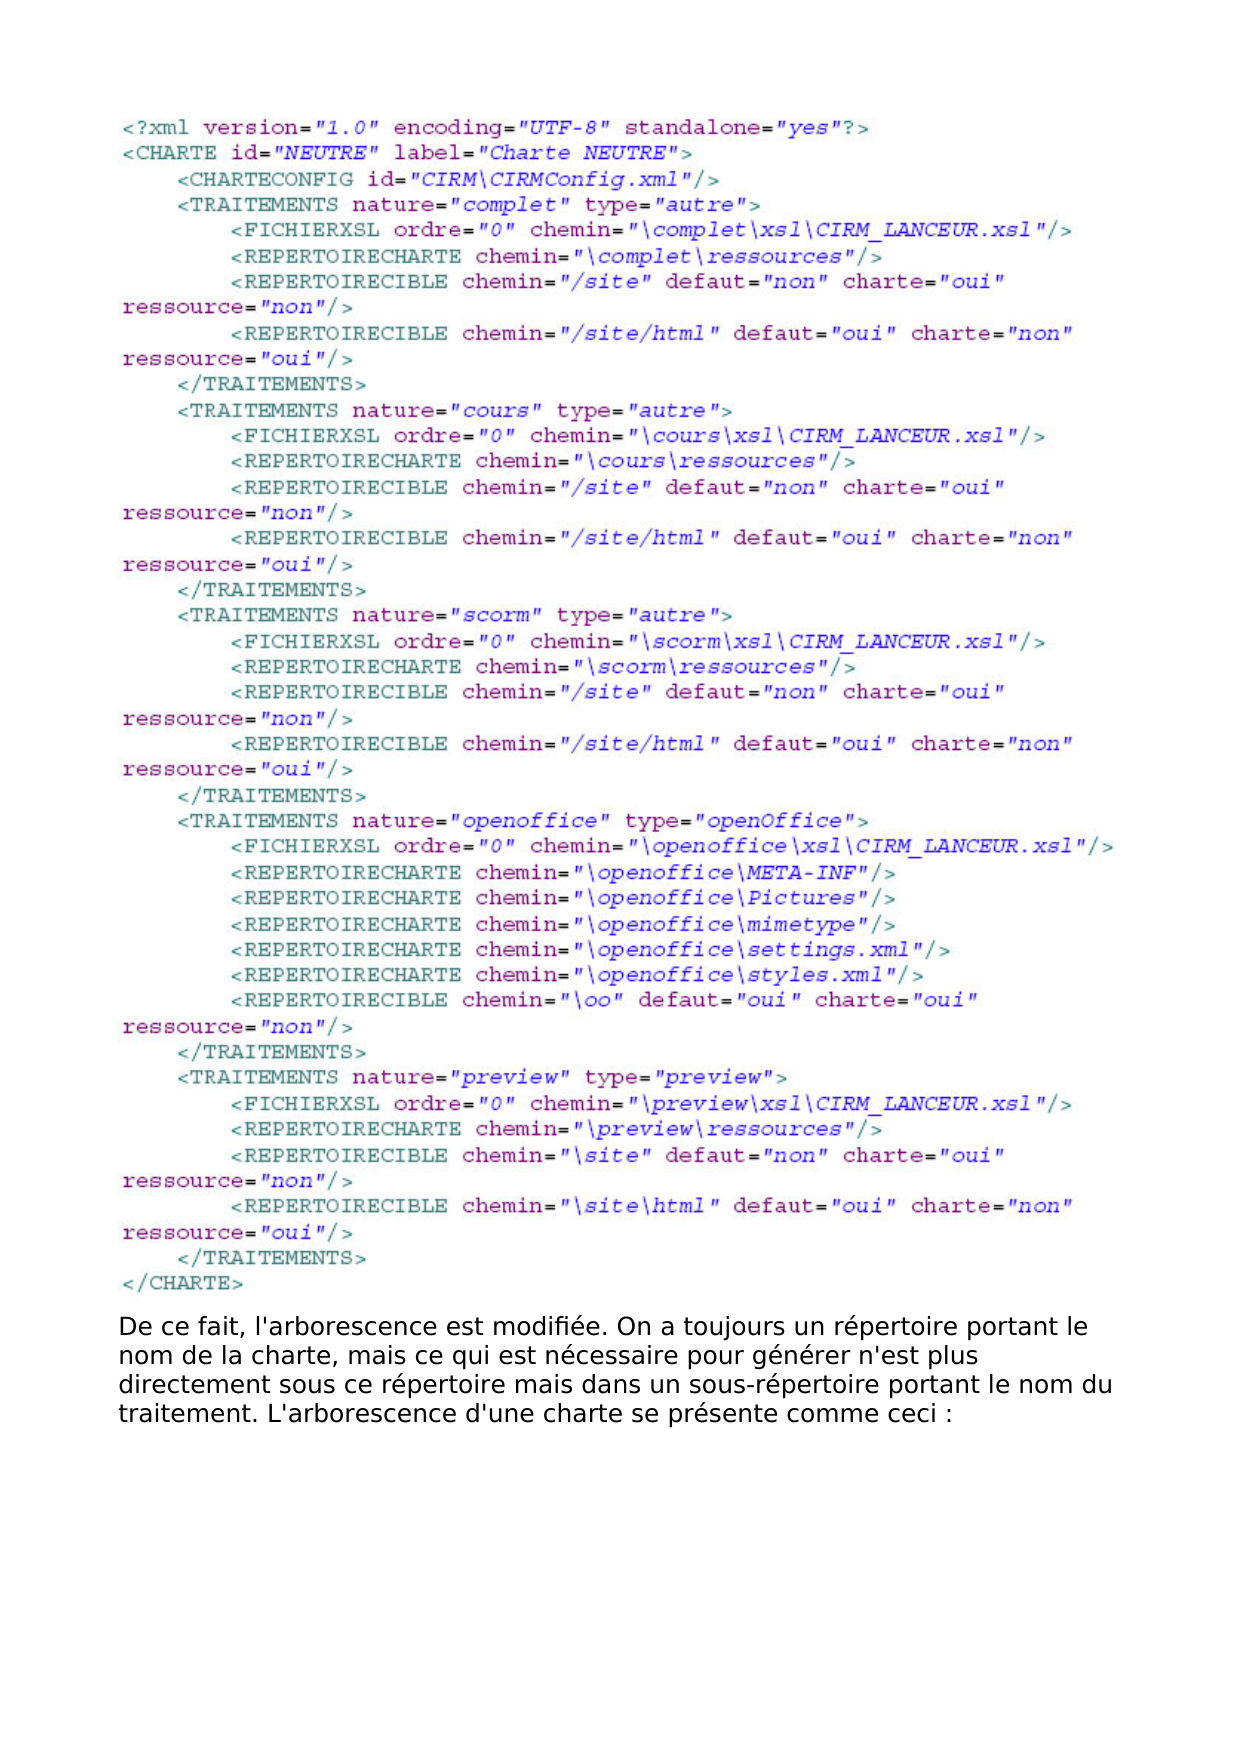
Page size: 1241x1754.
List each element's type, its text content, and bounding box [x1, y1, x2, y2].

picture [118, 118, 1123, 1300]
text De ce fait, l'arborescence est modifiée. On a toujours un répertoire portant le nom de la charte, mais ce qui est nécessaire pour générer n'est plus directement sous ce répertoire mais dans un sous-répertoire portant le nom du traitement. L'arborescence d'une charte se présente comme ceci : [118, 1312, 1122, 1429]
